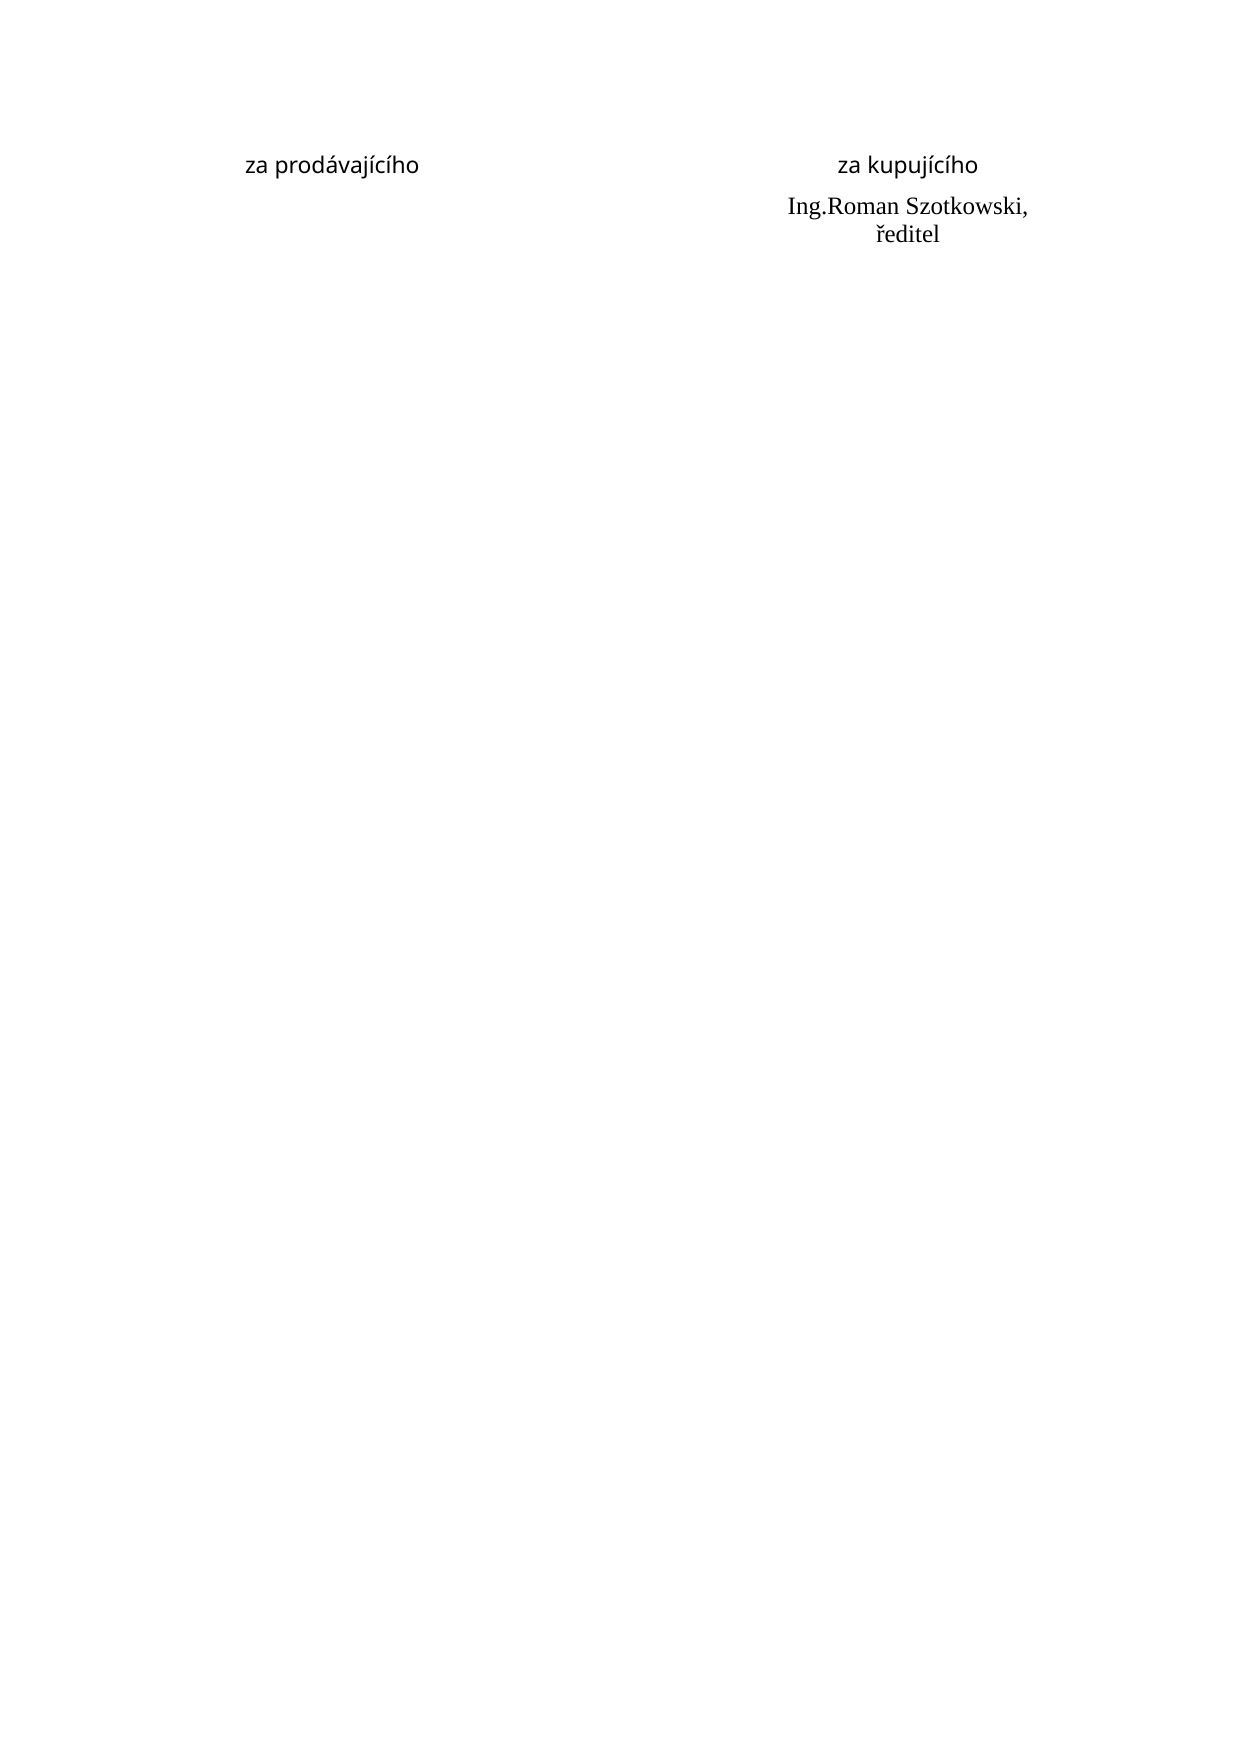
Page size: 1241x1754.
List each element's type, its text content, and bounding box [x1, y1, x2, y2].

table_cell [517, 148, 723, 282]
table_cell za prodávajícího [148, 148, 517, 282]
table_cell za kupujícího Ing.Roman Szotkowski, ředitel [723, 148, 1093, 282]
